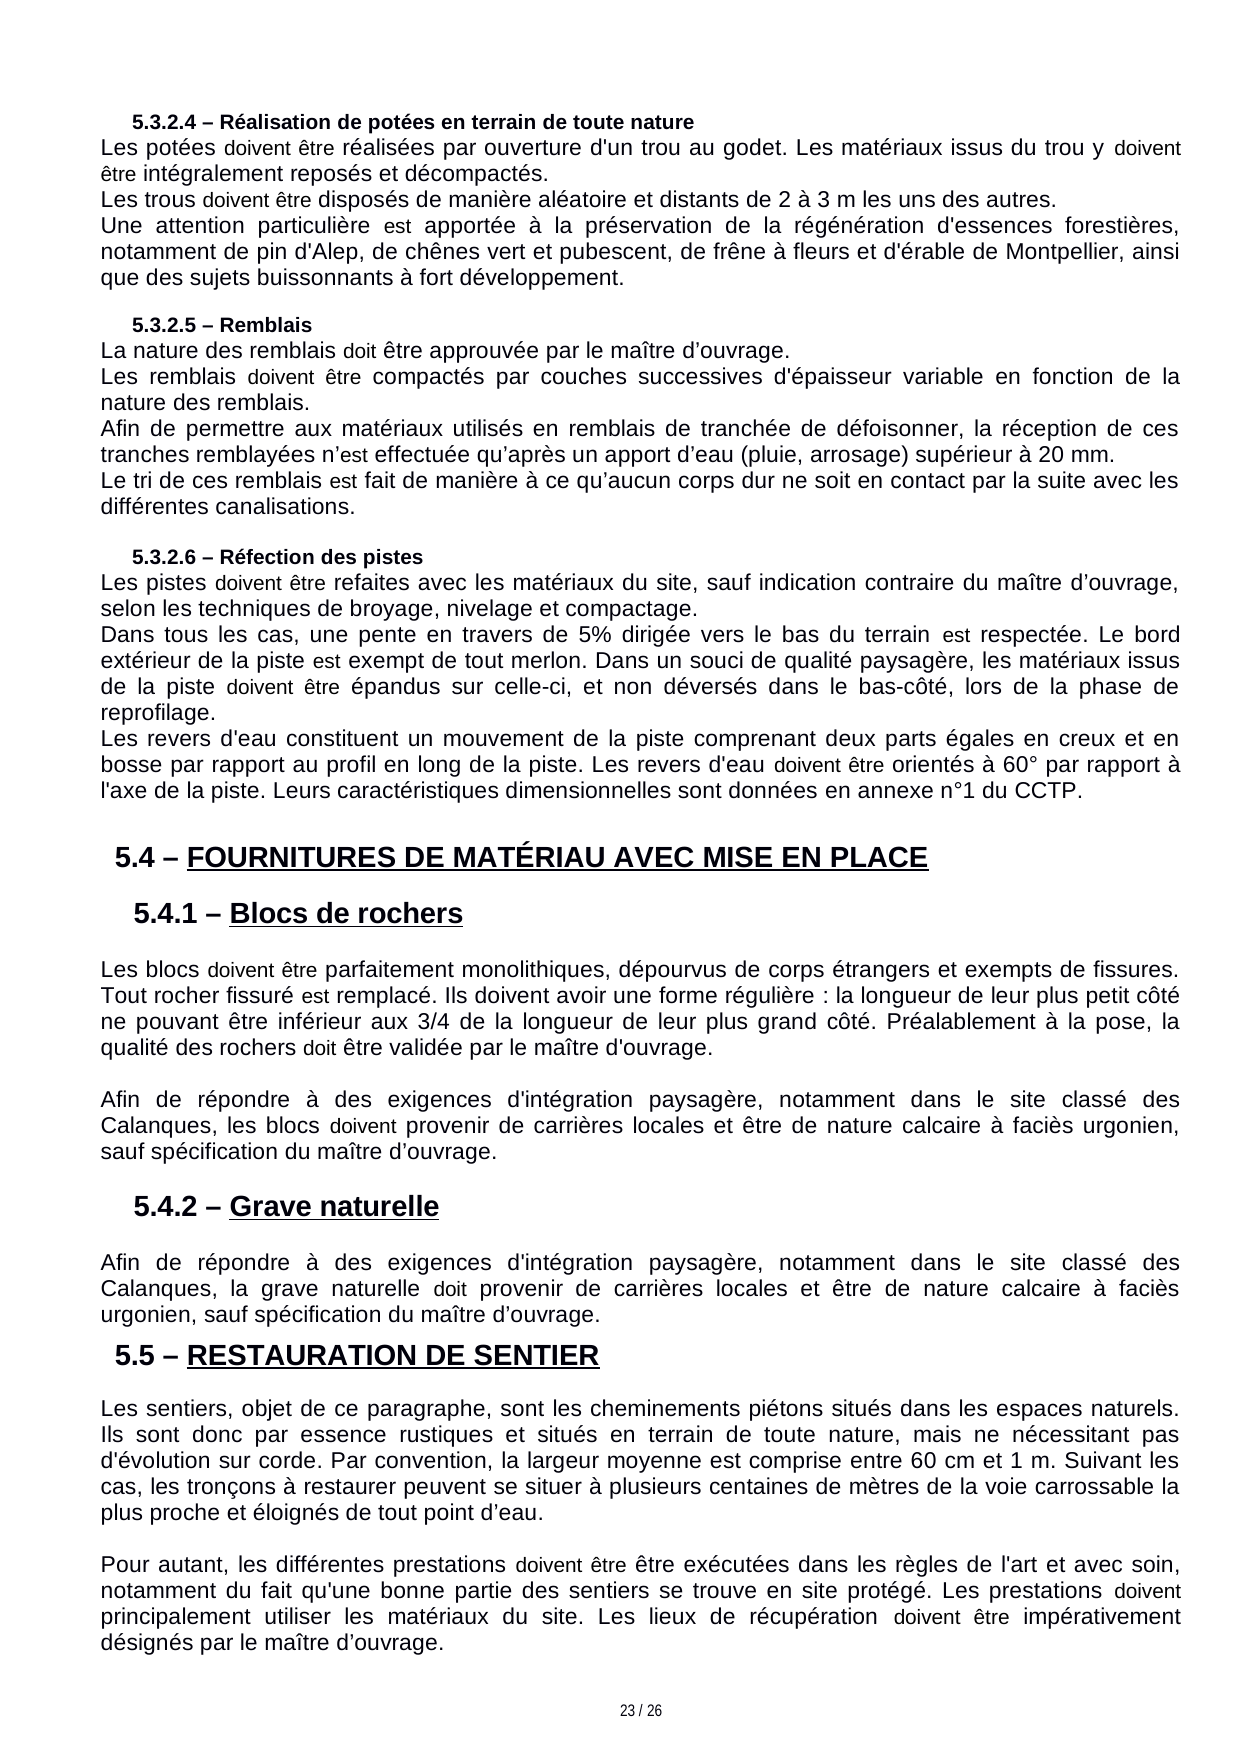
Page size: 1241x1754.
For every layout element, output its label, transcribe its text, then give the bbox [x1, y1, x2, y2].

text Les revers d'eau constituent un mouvement de la piste comprenant deux parts égales en creux et en bosse par rapport au profil en long de la piste. Les revers d'eau doivent être orientés à 60° par rapport à l'axe de la piste. Leurs caractéristiques dimensionnelles sont données en annexe n°1 du CCTP. [100, 725, 1181, 803]
text Les sentiers, objet de ce paragraphe, sont les cheminements piétons situés dans les espaces naturels. Ils sont donc par essence rustiques et situés en terrain de toute nature, mais ne nécessitant pas d'évolution sur corde. Par convention, la largeur moyenne est comprise entre 60 cm et 1 m. Suivant les cas, les tronçons à restaurer peuvent se situer à plusieurs centaines de mètres de la voie carrossable la plus proche et éloignés de tout point d’eau. [100, 1395, 1181, 1525]
text Dans tous les cas, une pente en travers de 5% dirigée vers le bas du terrain est respectée. Le bord extérieur de la piste est exempt de tout merlon. Dans un souci de qualité paysagère, les matériaux issus de la piste doivent être épandus sur celle-ci, et non déversés dans le bas-côté, lors de la phase de reprofilage. [100, 621, 1181, 725]
subtitle Blocs de rochers [133, 897, 1181, 930]
subtitle Remblais [132, 314, 1181, 337]
text La nature des remblais doit être approuvée par le maître d’ouvrage. [100, 337, 1181, 363]
subtitle FOURNITURES DE MATÉRIAU AVEC MISE EN PLACE [114, 841, 1181, 874]
text Les pistes doivent être refaites avec les matériaux du site, sauf indication contraire du maître d’ouvrage, selon les techniques de broyage, nivelage et compactage. [100, 569, 1181, 621]
text Le tri de ces remblais est fait de manière à ce qu’aucun corps dur ne soit en contact par la suite avec les différentes canalisations. [100, 467, 1181, 519]
text Pour autant, les différentes prestations doivent être être exécutées dans les règles de l'art et avec soin, notamment du fait qu'une bonne partie des sentiers se trouve en site protégé. Les prestations doivent principalement utiliser les matériaux du site. Les lieux de récupération doivent être impérativement désignés par le maître d’ouvrage. [100, 1551, 1181, 1655]
text Les trous doivent être disposés de manière aléatoire et distants de 2 à 3 m les uns des autres. [100, 186, 1181, 212]
subtitle Réfection des pistes [132, 546, 1181, 569]
text Les remblais doivent être compactés par couches successives d'épaisseur variable en fonction de la nature des remblais. [100, 363, 1181, 415]
text Une attention particulière est apportée à la préservation de la régénération d'essences forestières, notamment de pin d'Alep, de chênes vert et pubescent, de frêne à fleurs et d'érable de Montpellier, ainsi que des sujets buissonnants à fort développement. [100, 212, 1181, 290]
text Les blocs doivent être parfaitement monolithiques, dépourvus de corps étrangers et exempts de fissures. Tout rocher fissuré est remplacé. Ils doivent avoir une forme régulière : la longueur de leur plus petit côté ne pouvant être inférieur aux 3/4 de la longueur de leur plus grand côté. Préalablement à la pose, la qualité des rochers doit être validée par le maître d'ouvrage. [100, 956, 1181, 1060]
text Afin de répondre à des exigences d'intégration paysagère, notamment dans le site classé des Calanques, les blocs doivent provenir de carrières locales et être de nature calcaire à faciès urgonien, sauf spécification du maître d’ouvrage. [100, 1086, 1181, 1164]
text Les potées doivent être réalisées par ouverture d'un trou au godet. Les matériaux issus du trou y doivent être intégralement reposés et décompactés. [100, 134, 1181, 186]
text Afin de permettre aux matériaux utilisés en remblais de tranchée de défoisonner, la réception de ces tranches remblayées n’est effectuée qu’après un apport d’eau (pluie, arrosage) supérieur à 20 mm. [100, 415, 1181, 467]
subtitle Grave naturelle [133, 1190, 1181, 1223]
text Afin de répondre à des exigences d'intégration paysagère, notamment dans le site classé des Calanques, la grave naturelle doit provenir de carrières locales et être de nature calcaire à faciès urgonien, sauf spécification du maître d’ouvrage. [100, 1249, 1181, 1327]
subtitle Réalisation de potées en terrain de toute nature [132, 110, 1181, 134]
